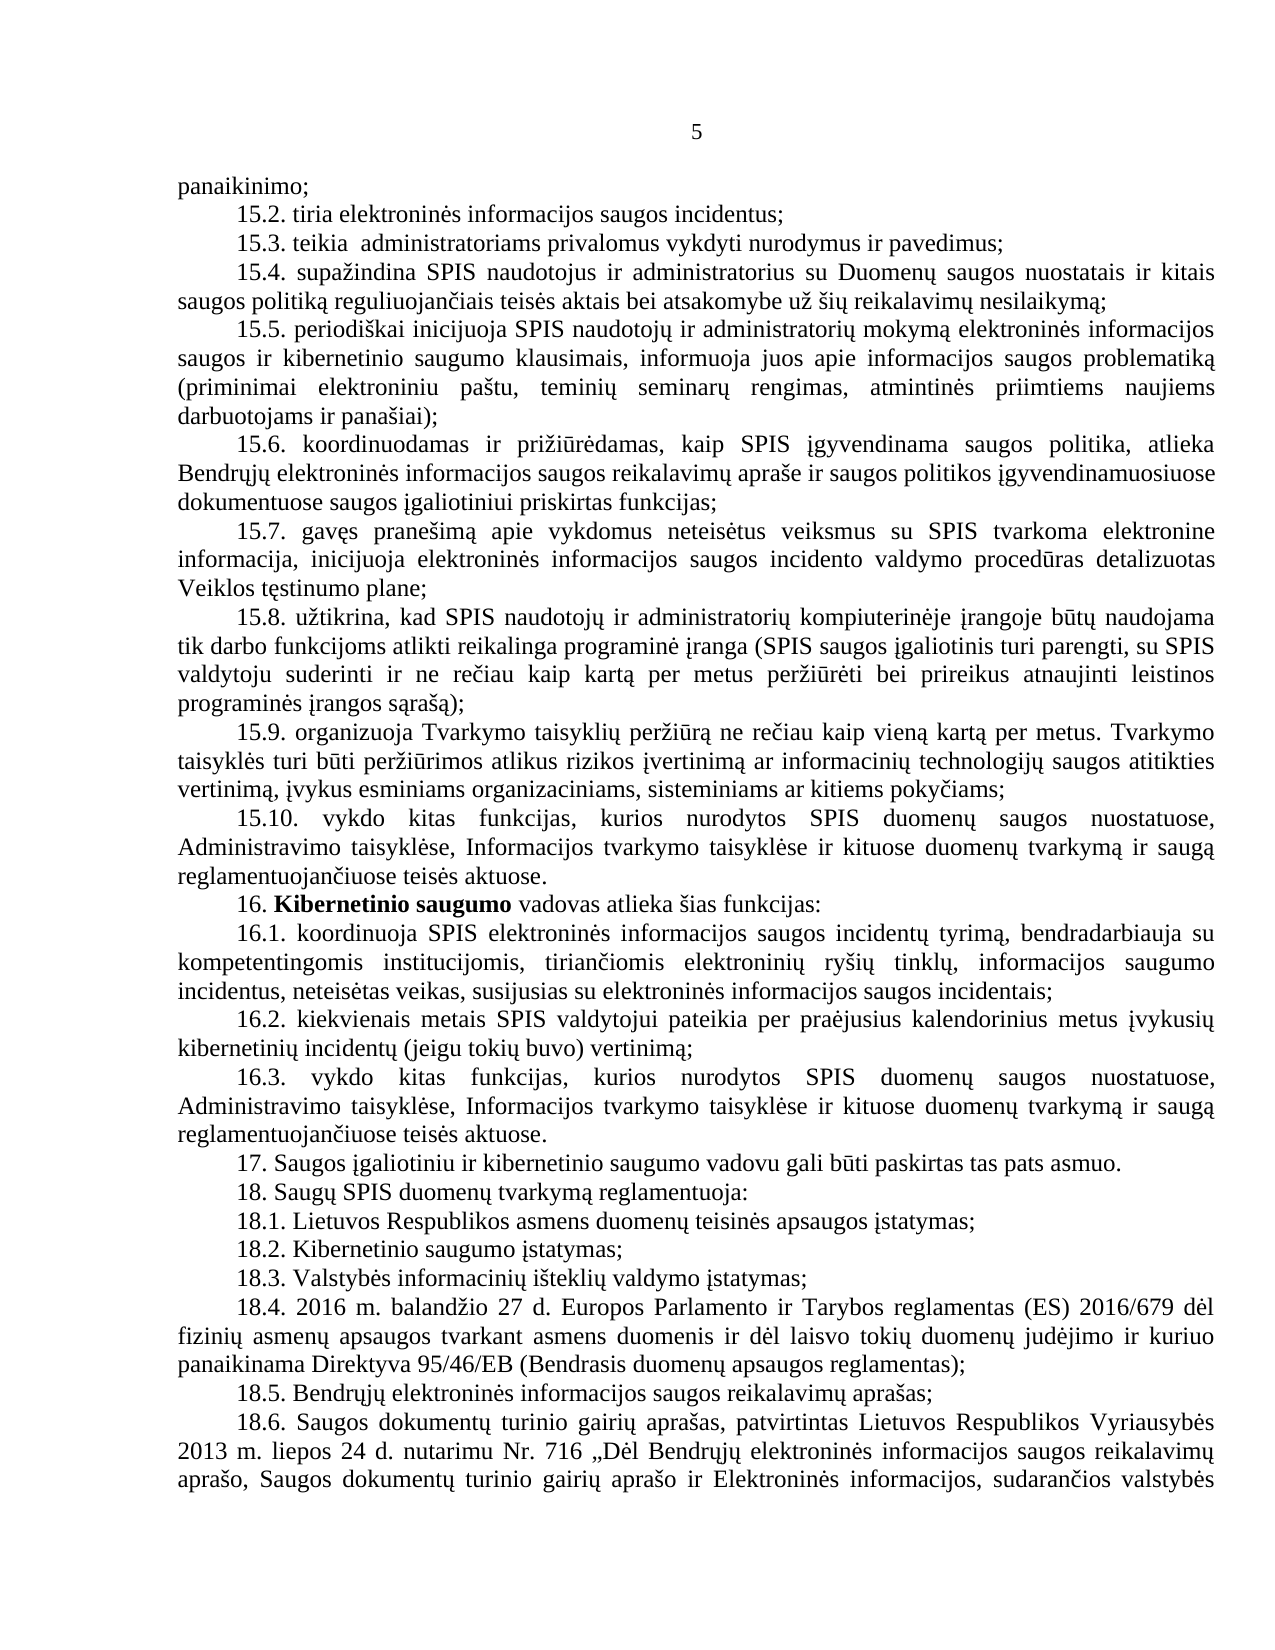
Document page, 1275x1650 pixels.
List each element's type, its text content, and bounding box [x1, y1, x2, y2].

text 18.3. Valstybės informacinių išteklių valdymo įstatymas; [177, 1263, 1216, 1292]
text 15.5. periodiškai inicijuoja SPIS naudotojų ir administratorių mokymą elektroninės informacijos saugos ir kibernetinio saugumo klausimais, informuoja juos apie informacijos saugos problematiką (priminimai elektroniniu paštu, teminių seminarų rengimas, atmintinės priimtiems naujiems darbuotojams ir panašiai); [177, 314, 1216, 429]
text 18.5. Bendrųjų elektroninės informacijos saugos reikalavimų aprašas; [177, 1378, 1216, 1407]
text 16.3. vykdo kitas funkcijas, kurios nurodytos SPIS duomenų saugos nuostatuose, Administravimo taisyklėse, Informacijos tvarkymo taisyklėse ir kituose duomenų tvarkymą ir saugą reglamentuojančiuose teisės aktuose. [177, 1062, 1216, 1148]
text 15.2. tiria elektroninės informacijos saugos incidentus; [177, 199, 1216, 228]
text 15.3. teikia administratoriams privalomus vykdyti nurodymus ir pavedimus; [177, 228, 1216, 257]
text 16.2. kiekvienais metais SPIS valdytojui pateikia per praėjusius kalendorinius metus įvykusių kibernetinių incidentų (jeigu tokių buvo) vertinimą; [177, 1004, 1216, 1062]
text 15.6. koordinuodamas ir prižiūrėdamas, kaip SPIS įgyvendinama saugos politika, atlieka Bendrųjų elektroninės informacijos saugos reikalavimų apraše ir saugos politikos įgyvendinamuosiuose dokumentuose saugos įgaliotiniui priskirtas funkcijas; [177, 429, 1216, 516]
text panaikinimo; [177, 171, 1216, 199]
text 15.7. gavęs pranešimą apie vykdomus neteisėtus veiksmus su SPIS tvarkoma elektronine informacija, inicijuoja elektroninės informacijos saugos incidento valdymo procedūras detalizuotas Veiklos tęstinumo plane; [177, 516, 1216, 602]
text 15.9. organizuoja Tvarkymo taisyklių peržiūrą ne rečiau kaip vieną kartą per metus. Tvarkymo taisyklės turi būti peržiūrimos atlikus rizikos įvertinimą ar informacinių technologijų saugos atitikties vertinimą, įvykus esminiams organizaciniams, sisteminiams ar kitiems pokyčiams; [177, 717, 1216, 803]
text 16. Kibernetinio saugumo vadovas atlieka šias funkcijas: [177, 889, 1216, 918]
text 16.1. koordinuoja SPIS elektroninės informacijos saugos incidentų tyrimą, bendradarbiauja su kompetentingomis institucijomis, tiriančiomis elektroninių ryšių tinklų, informacijos saugumo incidentus, neteisėtas veikas, susijusias su elektroninės informacijos saugos incidentais; [177, 918, 1216, 1004]
text 18. Saugų SPIS duomenų tvarkymą reglamentuoja: [177, 1177, 1216, 1206]
text 18.6. Saugos dokumentų turinio gairių aprašas, patvirtintas Lietuvos Respublikos Vyriausybės 2013 m. liepos 24 d. nutarimu Nr. 716 „Dėl Bendrųjų elektroninės informacijos saugos reikalavimų aprašo, Saugos dokumentų turinio gairių aprašo ir Elektroninės informacijos, sudarančios valstybės [177, 1407, 1216, 1493]
text 17. Saugos įgaliotiniu ir kibernetinio saugumo vadovu gali būti paskirtas tas pats asmuo. [177, 1148, 1216, 1177]
text 18.2. Kibernetinio saugumo įstatymas; [177, 1234, 1216, 1263]
text 18.4. 2016 m. balandžio 27 d. Europos Parlamento ir Tarybos reglamentas (ES) 2016/679 dėl fizinių asmenų apsaugos tvarkant asmens duomenis ir dėl laisvo tokių duomenų judėjimo ir kuriuo panaikinama Direktyva 95/46/EB (Bendrasis duomenų apsaugos reglamentas); [177, 1292, 1216, 1378]
text 18.1. Lietuvos Respublikos asmens duomenų teisinės apsaugos įstatymas; [177, 1206, 1216, 1234]
text 15.8. užtikrina, kad SPIS naudotojų ir administratorių kompiuterinėje įrangoje būtų naudojama tik darbo funkcijoms atlikti reikalinga programinė įranga (SPIS saugos įgaliotinis turi parengti, su SPIS valdytoju suderinti ir ne rečiau kaip kartą per metus peržiūrėti bei prireikus atnaujinti leistinos programinės įrangos sąrašą); [177, 602, 1216, 717]
text 15.4. supažindina SPIS naudotojus ir administratorius su Duomenų saugos nuostatais ir kitais saugos politiką reguliuojančiais teisės aktais bei atsakomybe už šių reikalavimų nesilaikymą; [177, 257, 1216, 314]
text 15.10. vykdo kitas funkcijas, kurios nurodytos SPIS duomenų saugos nuostatuose, Administravimo taisyklėse, Informacijos tvarkymo taisyklėse ir kituose duomenų tvarkymą ir saugą reglamentuojančiuose teisės aktuose. [177, 803, 1216, 889]
